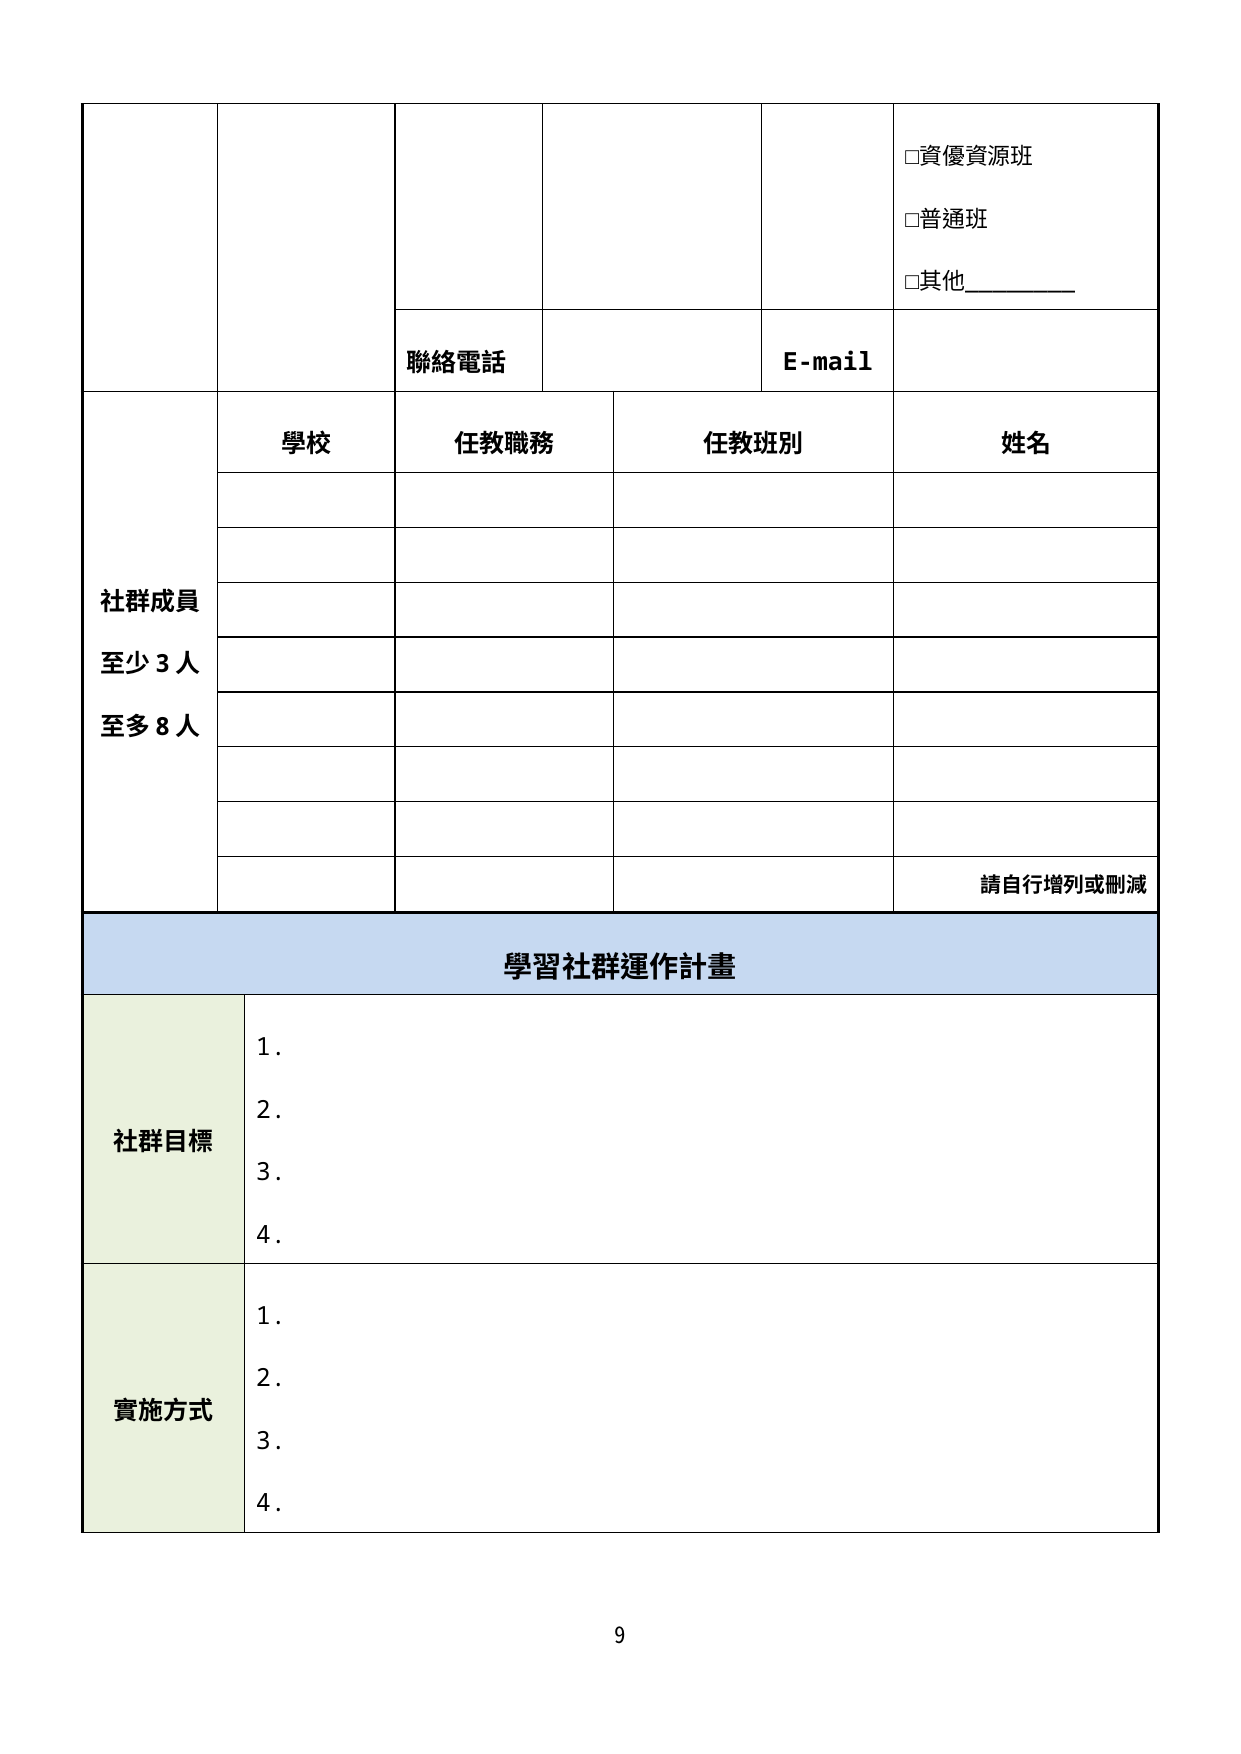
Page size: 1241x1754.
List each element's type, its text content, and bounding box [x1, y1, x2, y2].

table_cell [218, 693, 394, 746]
table_cell 任教職務 [396, 392, 613, 472]
table_cell [396, 583, 613, 636]
table_cell [218, 104, 394, 391]
table_cell [218, 583, 394, 636]
table_cell 實施方式 [84, 1264, 244, 1532]
table_cell [614, 802, 893, 856]
table_cell [396, 473, 613, 527]
table_cell [614, 857, 893, 911]
table_cell [396, 802, 613, 856]
table_cell [218, 747, 394, 801]
table_cell □資優資源班 □普通班 □其他________ [894, 104, 1157, 309]
table_cell [396, 857, 613, 911]
table_cell 請自行增列或刪減 [894, 857, 1157, 911]
table_cell [396, 693, 613, 746]
table_cell 姓名 [894, 392, 1157, 472]
table_cell [218, 473, 394, 527]
table_cell [396, 104, 542, 309]
table_cell 學習社群運作計畫 [84, 914, 1157, 994]
table_cell [614, 528, 893, 582]
table_cell [218, 638, 394, 691]
table_cell [894, 802, 1157, 856]
table_cell [218, 857, 394, 911]
table_cell [396, 638, 613, 691]
table_cell [614, 583, 893, 636]
table_cell 任教班別 [614, 392, 893, 472]
table_cell 聯絡電話 [396, 310, 542, 391]
table_cell [614, 693, 893, 746]
table_cell E-mail [762, 310, 893, 391]
table_cell [894, 693, 1157, 746]
table_cell [894, 310, 1157, 391]
table_cell 1. 2. 3. 4. [245, 1264, 1157, 1532]
table_cell [614, 473, 893, 527]
table_cell 社群成員 至少3人至多8人 [84, 392, 217, 911]
table_cell 社群目標 [84, 995, 244, 1263]
table_cell [894, 528, 1157, 582]
table_cell [218, 802, 394, 856]
table_cell [762, 104, 893, 309]
table_cell [894, 473, 1157, 527]
table_cell [543, 104, 761, 309]
table_cell [894, 747, 1157, 801]
table_cell [894, 638, 1157, 691]
table_cell [894, 583, 1157, 636]
table_cell 1. 2. 3. 4. [245, 995, 1157, 1263]
table_cell [396, 747, 613, 801]
table_cell [84, 104, 217, 391]
table_cell 學校 [218, 392, 394, 472]
table_cell [614, 747, 893, 801]
table_cell [218, 528, 394, 582]
table_cell [543, 310, 761, 391]
table_cell [396, 528, 613, 582]
table_cell [614, 638, 893, 691]
